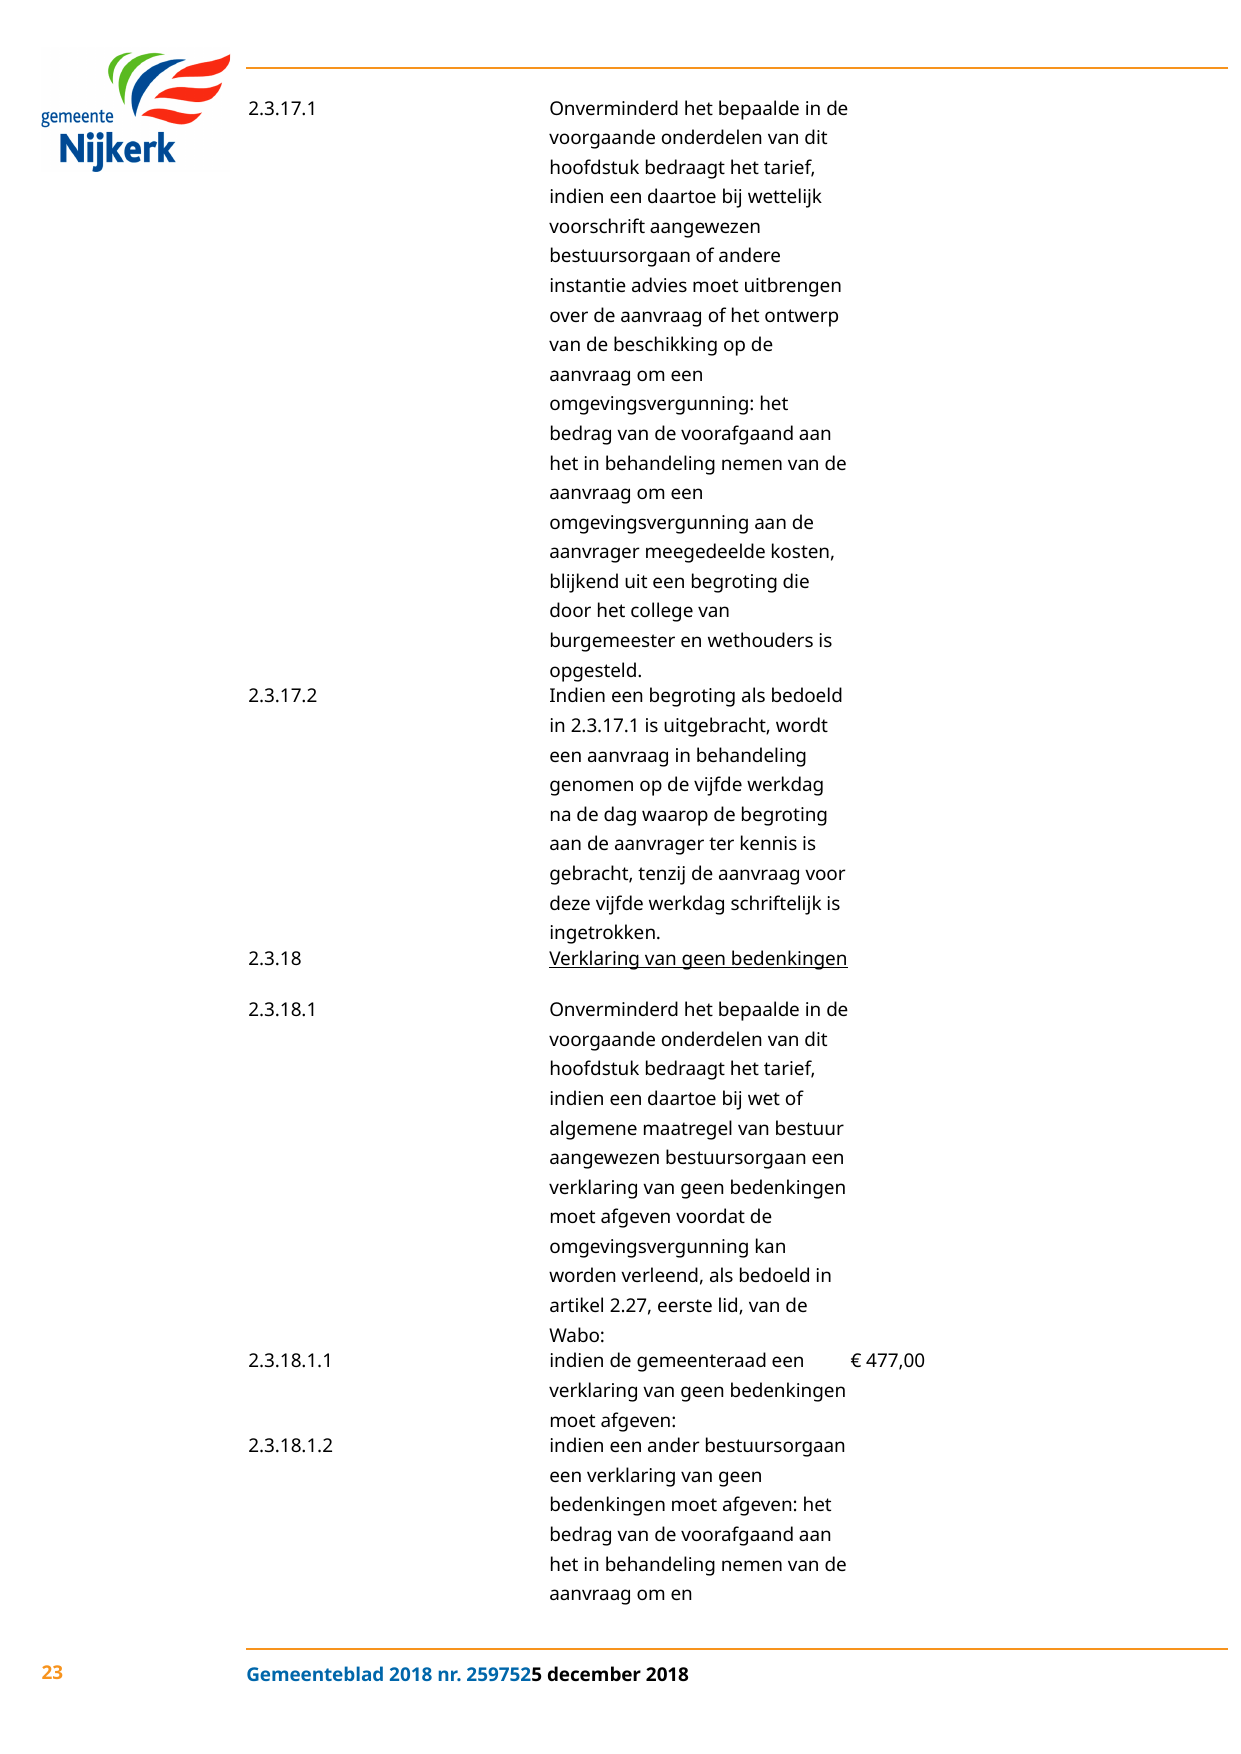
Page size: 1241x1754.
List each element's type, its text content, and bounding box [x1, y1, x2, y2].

table_cell [248, 971, 549, 996]
table_cell 2.3.17.2 [248, 683, 549, 945]
table_cell Verklaring van geen bedenkingen [549, 945, 850, 971]
table_cell [850, 971, 1152, 996]
table_cell Onverminderd het bepaalde in de voorgaande onderdelen van dit hoofdstuk bedraagt het tarief, indien een daartoe bij wettelijk voorschrift aangewezen bestuursorgaan of andere instantie advies moet uitbrengen over de aanvraag of het ontwerp van de beschikking op de aanvraag om een omgevingsvergunning: het bedrag van de voorafgaand aan het in behandeling nemen van de aanvraag om een omgevingsvergunning aan de aanvrager meegedeelde kosten, blijkend uit een begroting die door het college van burgemeester en wethouders is opgesteld. [549, 95, 850, 683]
table_cell indien een ander bestuursorgaan een verklaring van geen bedenkingen moet afgeven: het bedrag van de voorafgaand aan het in behandeling nemen van de aanvraag om en [549, 1433, 850, 1606]
table_cell [850, 683, 1152, 945]
table_cell [850, 945, 1152, 971]
table_cell [549, 971, 850, 996]
picture [41, 47, 231, 172]
table_cell 2.3.17.1 [248, 95, 549, 683]
table_cell Indien een begroting als bedoeld in 2.3.17.1 is uitgebracht, wordt een aanvraag in behandeling genomen op de vijfde werkdag na de dag waarop de begroting aan de aanvrager ter kennis is gebracht, tenzij de aanvraag voor deze vijfde werkdag schriftelijk is ingetrokken. [549, 683, 850, 945]
table_cell 2.3.18 [248, 945, 549, 971]
table_cell 2.3.18.1.2 [248, 1433, 549, 1606]
table_cell 2.3.18.1.1 [248, 1348, 549, 1432]
table_cell indien de gemeenteraad een verklaring van geen bedenkingen moet afgeven: [549, 1348, 850, 1432]
table_cell [850, 996, 1152, 1348]
table_cell Onverminderd het bepaalde in de voorgaande onderdelen van dit hoofdstuk bedraagt het tarief, indien een daartoe bij wet of algemene maatregel van bestuur aangewezen bestuursorgaan een verklaring van geen bedenkingen moet afgeven voordat de omgevingsvergunning kan worden verleend, als bedoeld in artikel 2.27, eerste lid, van de Wabo: [549, 996, 850, 1348]
table_cell [850, 1433, 1152, 1606]
table_cell 2.3.18.1 [248, 996, 549, 1348]
table_cell € 477,00 [850, 1348, 1152, 1432]
table_cell [850, 95, 1152, 683]
